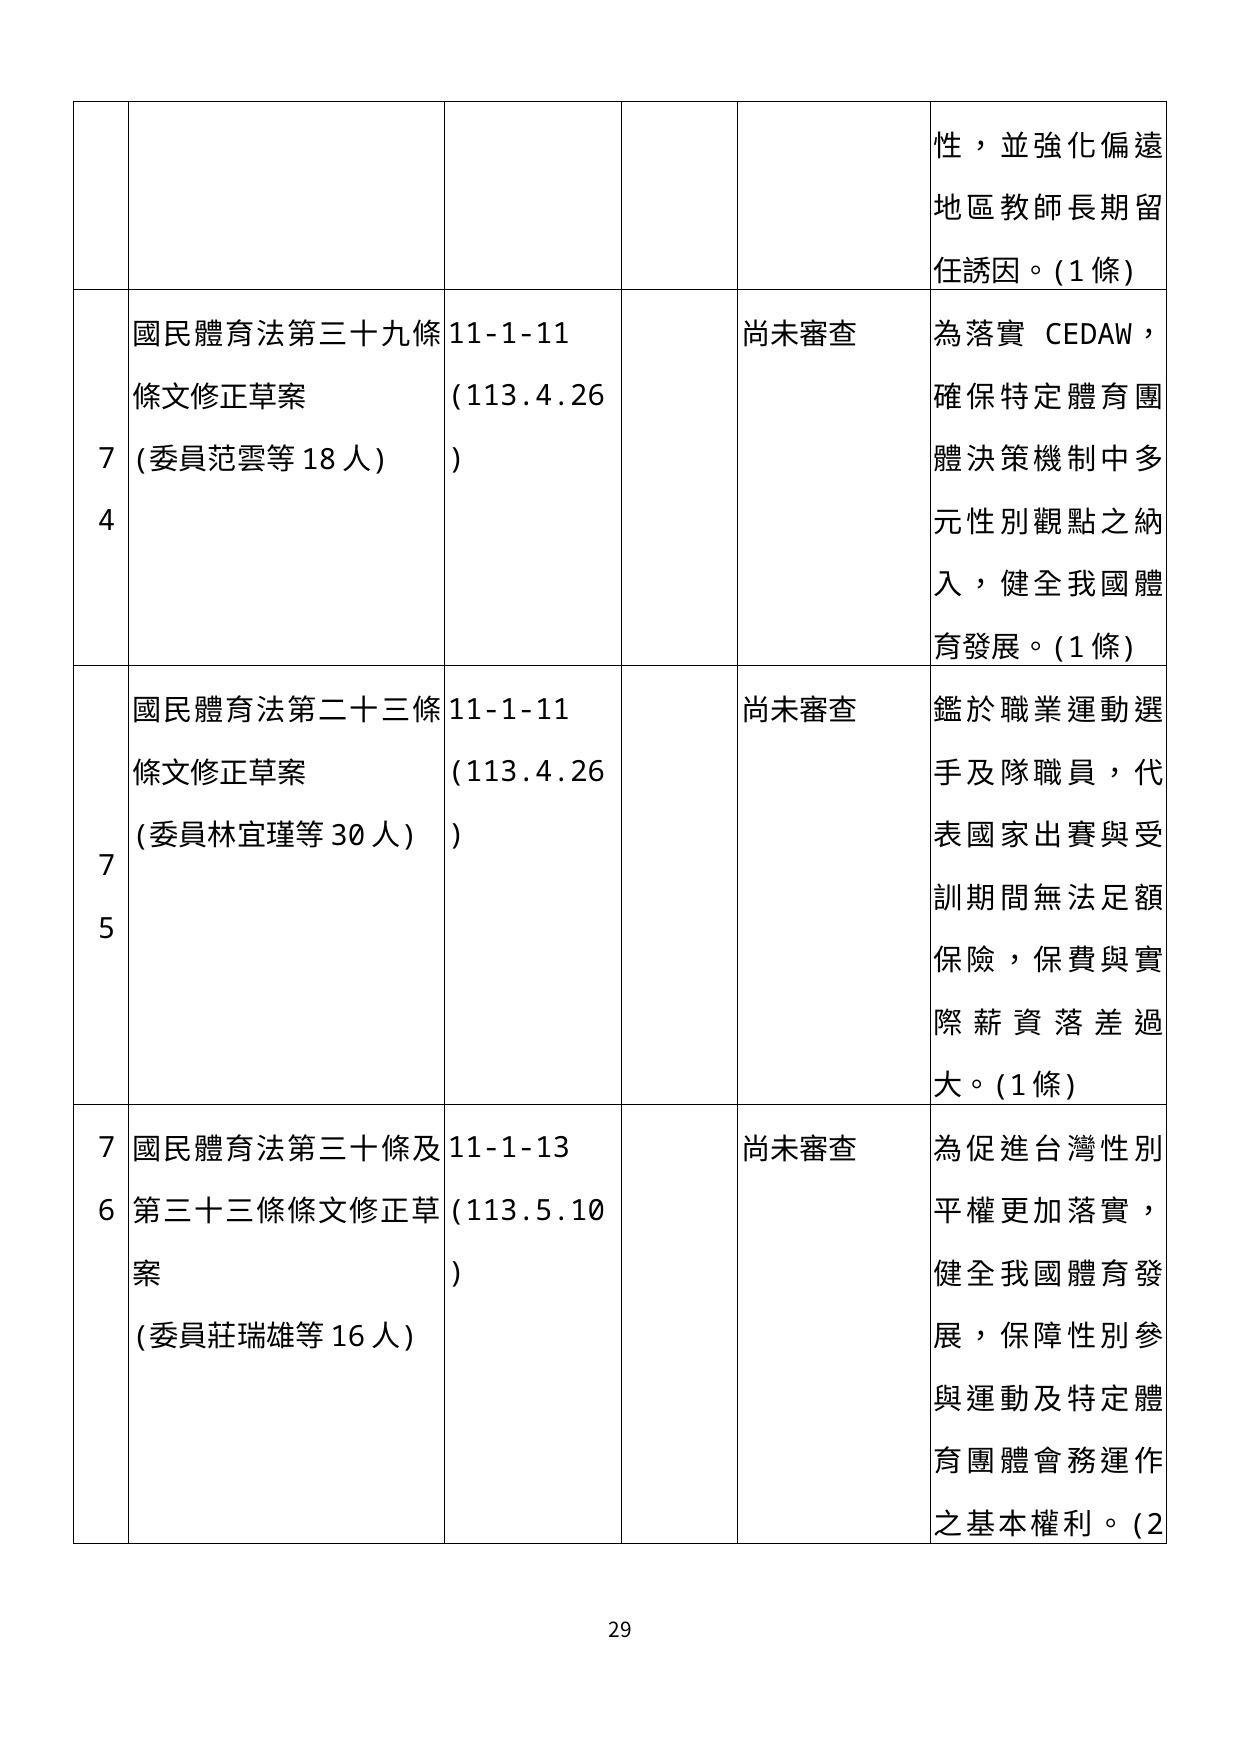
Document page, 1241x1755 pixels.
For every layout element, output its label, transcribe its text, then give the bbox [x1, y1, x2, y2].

table_cell 鑑於職業運動選手及隊職員，代表國家出賽與受訓期間無法足額保險，保費與實際薪資落差過大。(1條) [931, 666, 1166, 1104]
table_cell 國民體育法第二十三條條文修正草案 (委員林宜瑾等30人) [129, 666, 444, 1104]
table_cell [74, 1105, 128, 1542]
table_cell 11-1-11 (113.4.26) [445, 290, 621, 665]
table_cell 國民體育法第三十條及第三十三條條文修正草案 (委員莊瑞雄等16人) [129, 1105, 444, 1542]
table_cell [445, 102, 621, 289]
table_cell [622, 290, 737, 665]
table_cell 尚未審查 [738, 1105, 930, 1542]
table_cell [622, 666, 737, 1104]
table_cell 11-1-11 (113.4.26) [445, 666, 621, 1104]
table_cell [622, 1105, 737, 1542]
table_cell 為促進台灣性別平權更加落實，健全我國體育發展，保障性別參與運動及特定體育團體會務運作之基本權利。(2 [931, 1105, 1166, 1542]
table_cell 尚未審查 [738, 666, 930, 1104]
table_cell [74, 102, 128, 289]
table_cell [74, 666, 128, 1104]
table_cell [129, 102, 444, 289]
table_cell [738, 102, 930, 289]
table_cell 尚未審查 [738, 290, 930, 665]
table_cell [74, 290, 128, 665]
table_cell 11-1-13 (113.5.10) [445, 1105, 621, 1542]
table_cell 國民體育法第三十九條條文修正草案 (委員范雲等18人) [129, 290, 444, 665]
table_cell [622, 102, 737, 289]
table_cell 為落實 CEDAW，確保特定體育團體決策機制中多元性別觀點之納入，健全我國體育發展。(1條) [931, 290, 1166, 665]
table_cell 性，並強化偏遠地區教師長期留任誘因。(1條) [931, 102, 1166, 289]
